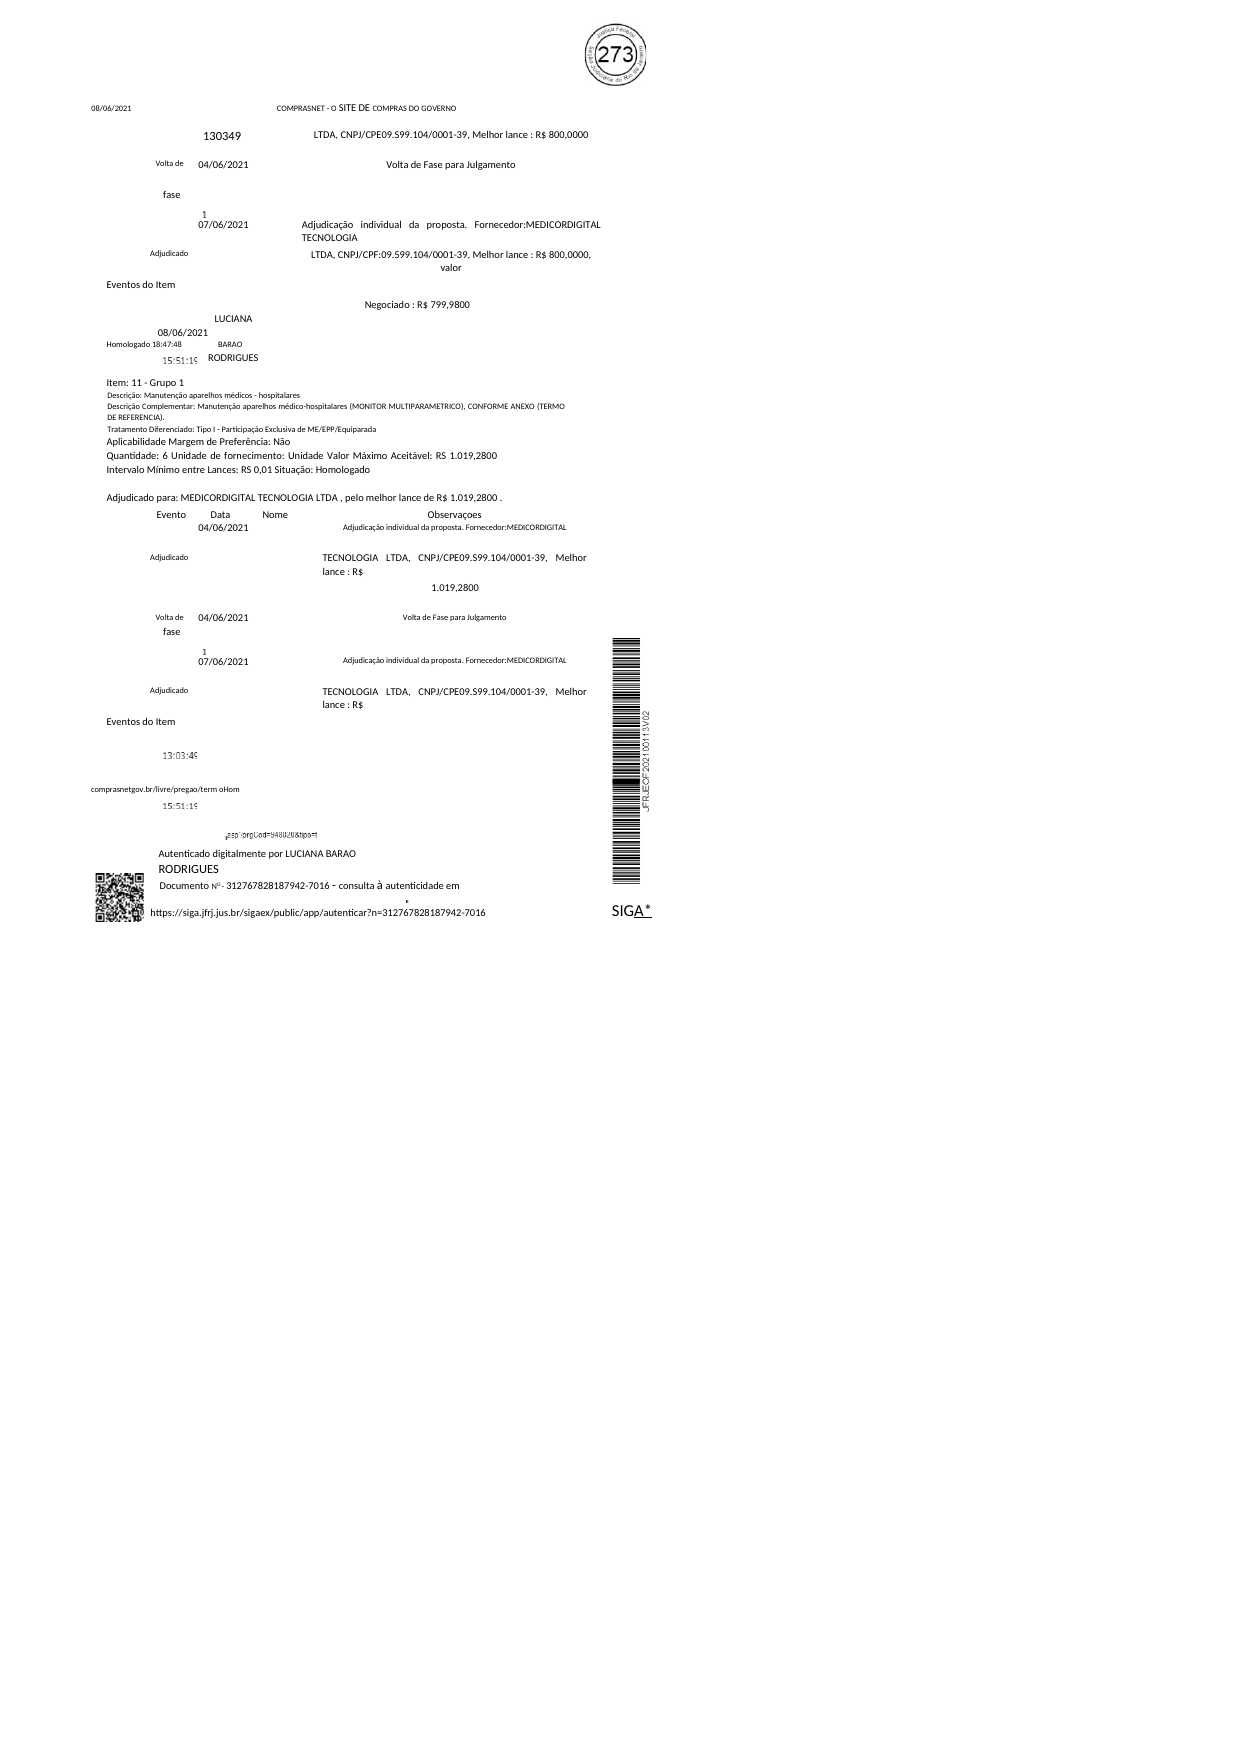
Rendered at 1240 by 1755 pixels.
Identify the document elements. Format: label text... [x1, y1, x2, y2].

table_cell Adjudicado [150, 552, 198, 582]
text Descrição Complementar: Manutenção aparelhos médico-hospitalares (MONITOR MULTIPARAMETRICO), CONFORME ANEXO (TERMO DE REFERENCIA). [107, 401, 565, 423]
table_cell LTDA, CNPJ/CPE09.S99.104/0001-39, Melhor lance : R$ 800,0000 [302, 128, 601, 158]
table_cell Adjudicado [150, 248, 198, 278]
subtitle 08/06/2021 [158, 326, 1089, 339]
table_cell Volta de Fase para Julgamento [302, 158, 601, 188]
table_cell Adjudicação individual da proposta. Fornecedor:MEDICORDIGITAL TECNOLOGIA [302, 218, 601, 248]
table_header Observaçoes [322, 509, 587, 522]
table_cell Adjudicado [150, 685, 198, 715]
text Adjudicado para: MEDICORDIGITAL TECNOLOGIA LTDA , pelo melhor lance de R$ 1.019,2800 . [106, 492, 569, 504]
table_header [150, 582, 198, 612]
table_cell [198, 685, 322, 715]
table_cell 130349 [198, 128, 248, 158]
text LUCIANA [214, 312, 569, 325]
table_cell 07/06/2021 [198, 655, 322, 685]
table_cell Adjudicação individual da proposta. Fornecedor:MEDICORDIGITAL [322, 655, 587, 685]
table_cell 04/06/2021 [198, 158, 248, 188]
table_cell Volta de [150, 612, 198, 625]
table_header [198, 582, 322, 612]
table_header Nome [251, 509, 322, 522]
table_cell [198, 625, 322, 655]
table_cell Adjudicação individual da proposta. Fornecedor:MEDICORDIGITAL [322, 522, 587, 552]
table_cell [251, 522, 322, 552]
table_cell [248, 128, 302, 158]
table_cell [150, 128, 198, 158]
text Eventos do Item [106, 278, 569, 291]
table_cell Volta de [150, 158, 198, 188]
table_cell [302, 188, 601, 218]
table_cell [198, 188, 248, 218]
text Negociado : R$ 799,9800 [206, 299, 629, 311]
text Tratamento Diferenciado: Tipo I - Participação Exclusiva de ME/EPP/Equiparada [107, 424, 565, 434]
table_cell TECNOLOGIA LTDA, CNPJ/CPE09.S99.104/0001-39, Melhor lance : R$ [322, 685, 587, 715]
table_cell fase [150, 625, 198, 655]
table_cell 04/06/2021 [198, 612, 322, 625]
table_cell [248, 248, 302, 278]
text Homologado 18:47:48 BARAO [106, 340, 1089, 350]
text Aplicabilidade Margem de Preferência: Não [106, 436, 569, 448]
text Eventos do Item [106, 715, 569, 728]
table_cell LTDA, CNPJ/CPF:09.599.104/0001-39, Melhor lance : R$ 800,0000, valor [302, 248, 601, 278]
table_cell 07/06/2021 [198, 218, 248, 248]
table_cell [248, 218, 302, 248]
table_cell [150, 218, 198, 248]
table_header Data [198, 509, 251, 522]
text Quantidade: 6 Unidade de fornecimento: Unidade Valor Máximo Aceitável: RS 1.019,2800 Intervalo Mínimo entre Lances: RS 0,01 Situação: Homologado [106, 450, 498, 476]
text Descrição: Manutenção aparelhos médicos - hospitalares [107, 390, 565, 400]
table_cell [198, 552, 251, 582]
table_cell [150, 655, 198, 685]
table_header Evento [150, 509, 198, 522]
table_cell TECNOLOGIA LTDA, CNPJ/CPE09.S99.104/0001-39, Melhor lance : R$ [322, 552, 587, 582]
text RODRIGUES [208, 351, 569, 364]
table_header 1.019,2800 [322, 582, 587, 612]
table_cell [251, 552, 322, 582]
table_cell Volta de Fase para Julgamento [322, 612, 587, 625]
table_cell [322, 625, 587, 655]
text Item: 11 - Grupo 1 [106, 376, 569, 389]
table_cell fase [150, 188, 198, 218]
table_cell 04/06/2021 [198, 522, 251, 552]
table_cell [248, 188, 302, 218]
table_cell [198, 248, 248, 278]
table_cell [248, 158, 302, 188]
table_cell [150, 522, 198, 552]
